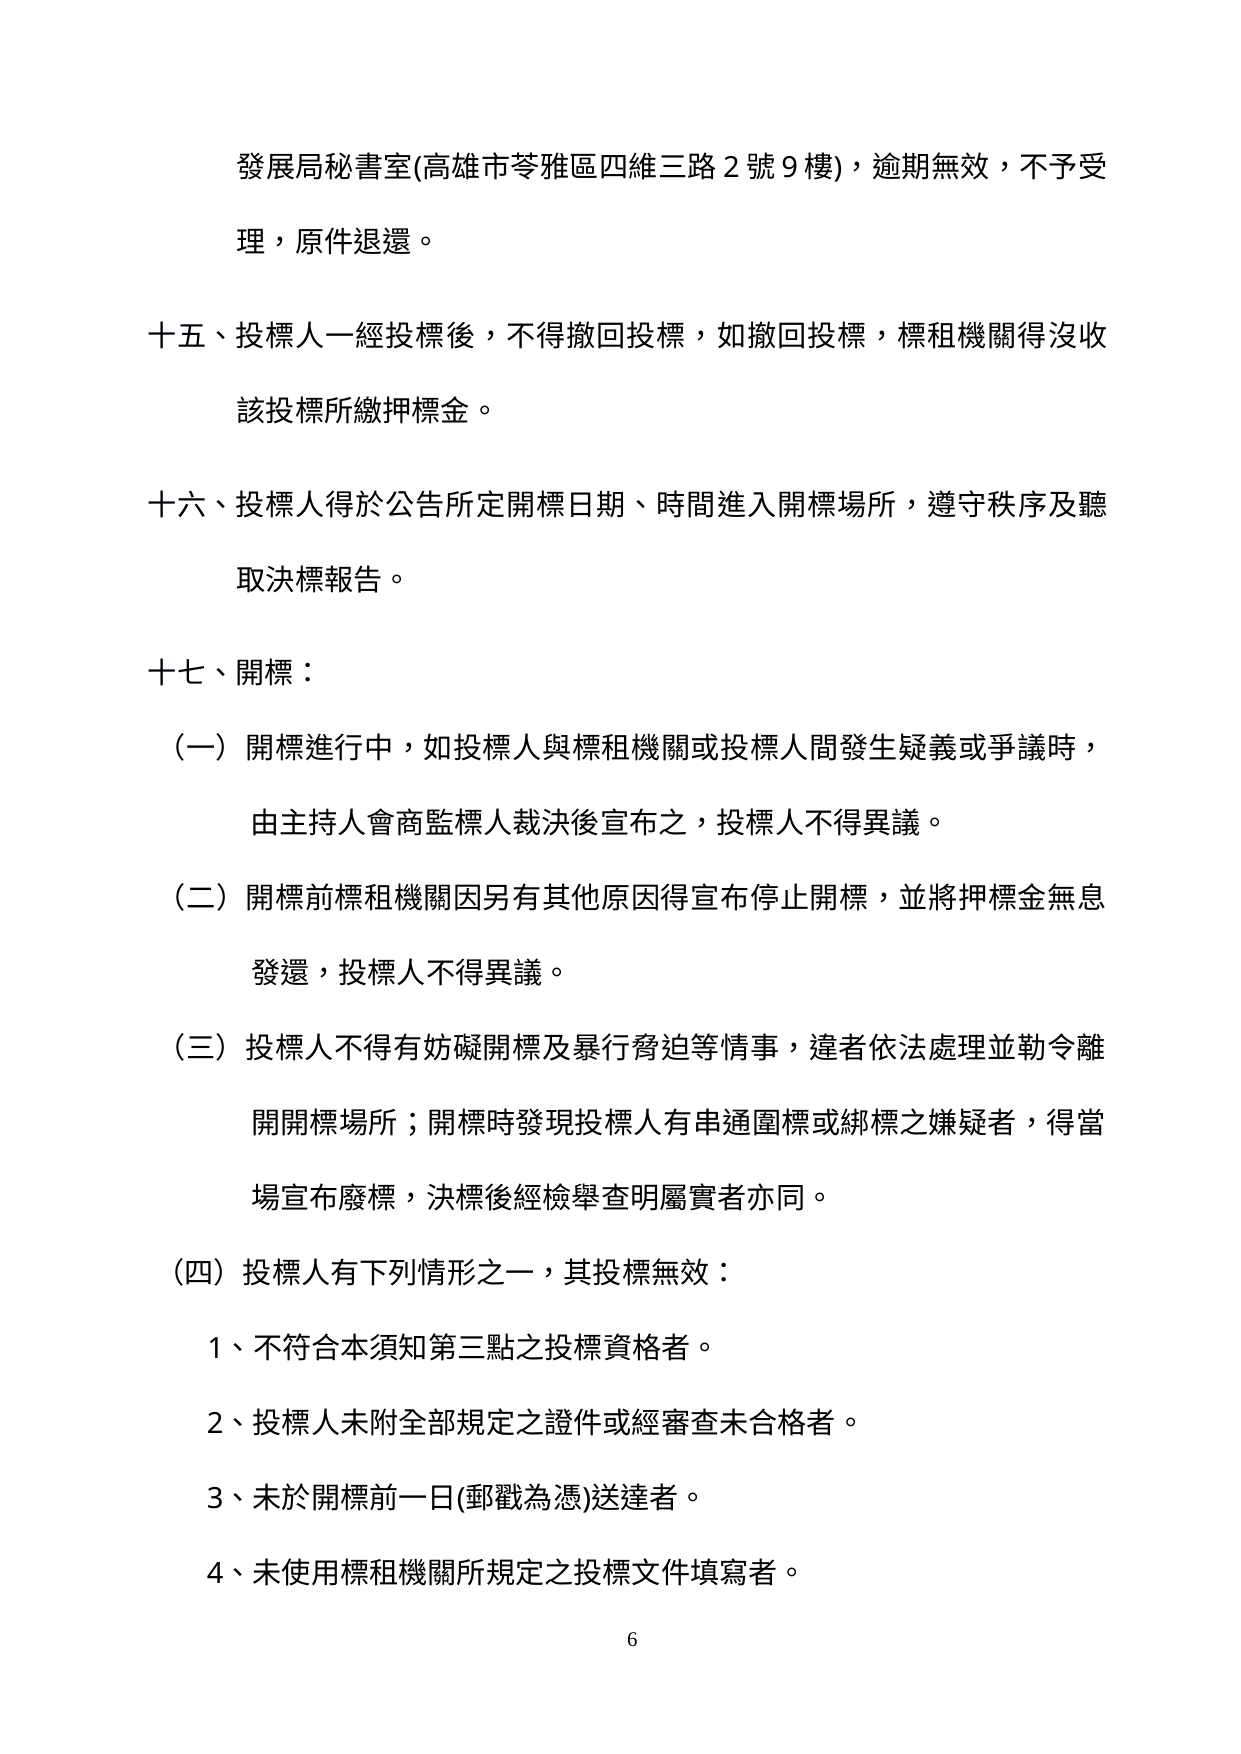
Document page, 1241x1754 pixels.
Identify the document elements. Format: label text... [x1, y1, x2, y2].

text 3、未於開標前一日(郵戳為憑)送達者。 [207, 1452, 1107, 1527]
text 2、投標人未附全部規定之證件或經審查未合格者。 [207, 1377, 1107, 1452]
text （一）開標進行中，如投標人與標租機關或投標人間發生疑義或爭議時，由主持人會商監標人裁決後宣布之，投標人不得異議。 [148, 702, 1107, 852]
list （三）投標人不得有妨礙開標及暴行脅迫等情事，違者依法處理並勒令離開開標場所；開標時發現投標人有串通圍標或綁標之嫌疑者，得當場宣布廢標，決標後經檢舉查明屬實者亦同。 [147, 1002, 1107, 1227]
list 投標人一經投標後，不得撤回投標，如撤回投標，標租機關得沒收該投標所繳押標金。 [148, 290, 1107, 440]
text 4、未使用標租機關所規定之投標文件填寫者。 [148, 1527, 1107, 1602]
list （二）開標前標租機關因另有其他原因得宣布停止開標，並將押標金無息發還，投標人不得異議。 [148, 852, 1107, 1002]
list （四）投標人有下列情形之一，其投標無效： [147, 1227, 1107, 1302]
list 投標人得於公告所定開標日期、時間進入開標場所，遵守秩序及聽取決標報告。 [148, 458, 1107, 608]
text 1、不符合本須知第三點之投標資格者。 [207, 1302, 1107, 1377]
list 開標： [148, 627, 1107, 702]
list 發展局秘書室(高雄市苓雅區四維三路2號9樓)，逾期無效，不予受理，原件退還。 [148, 121, 1107, 271]
